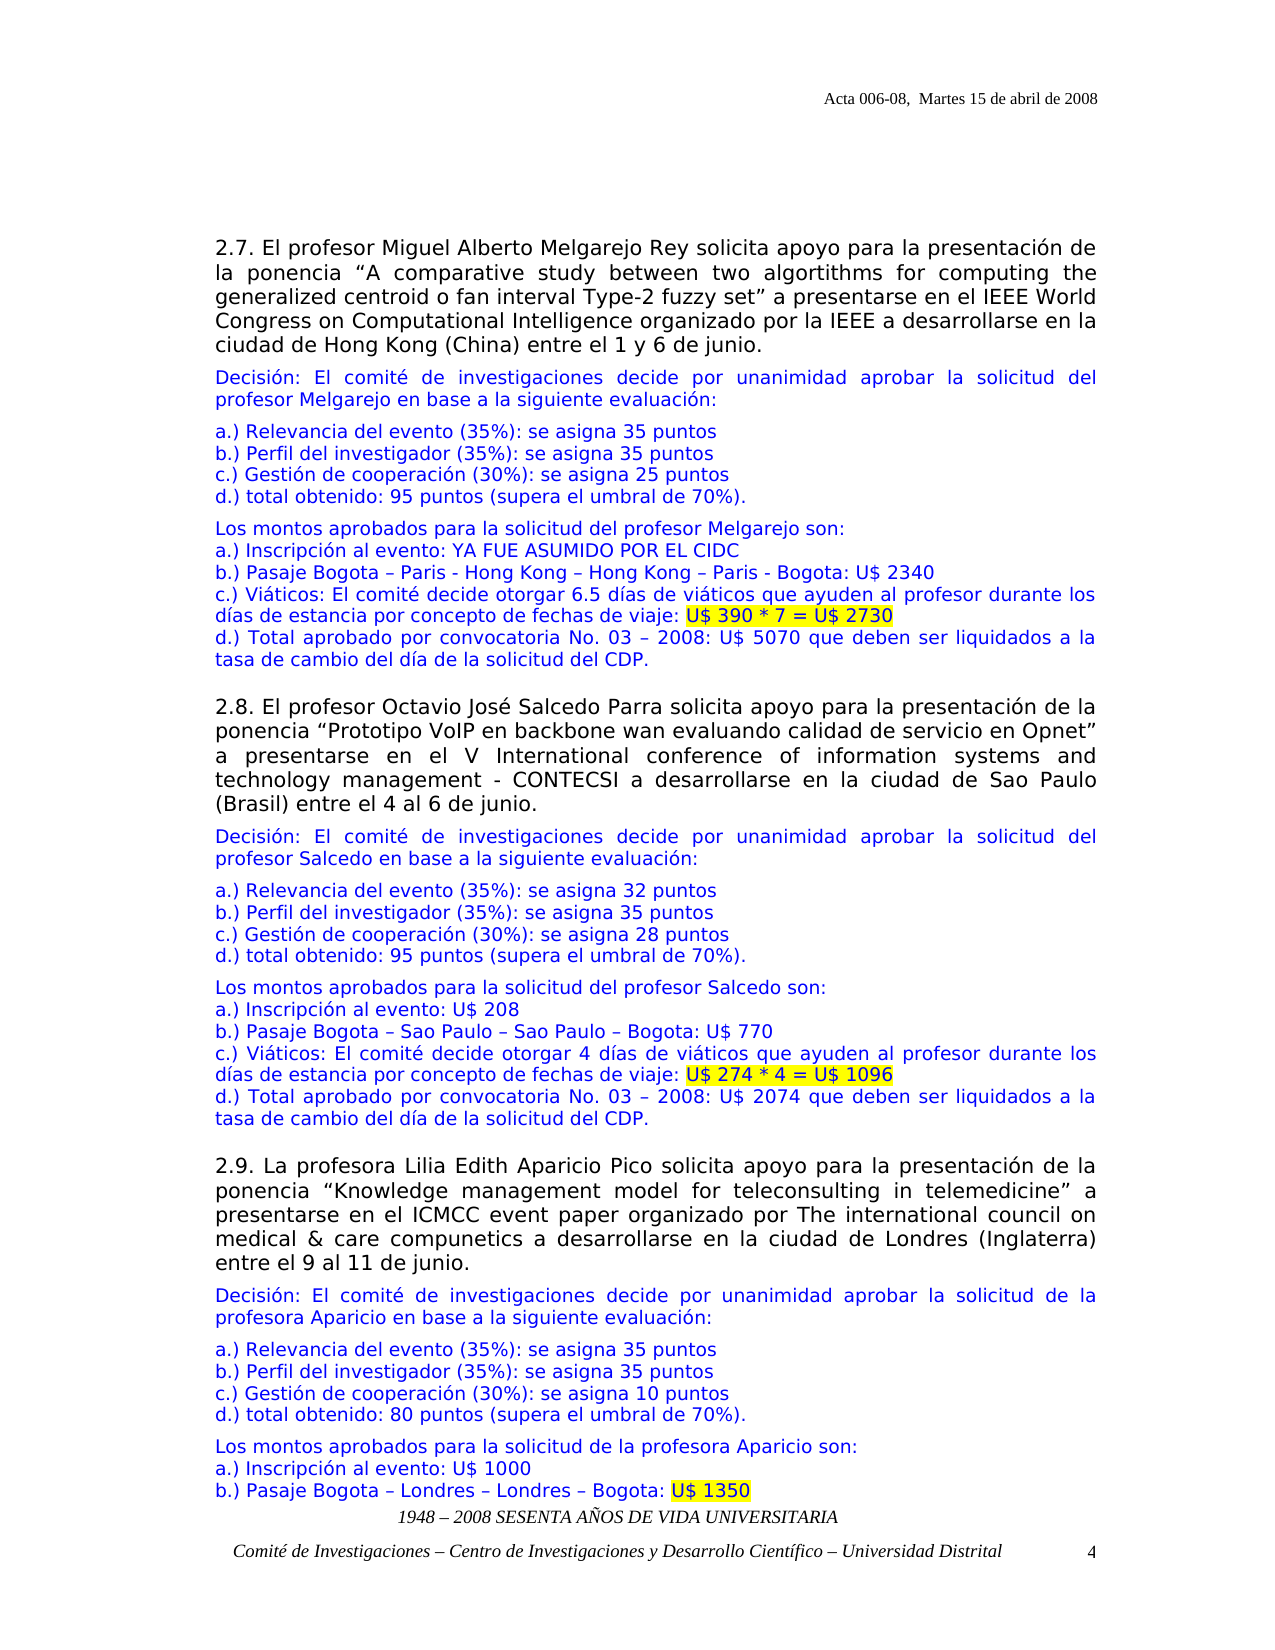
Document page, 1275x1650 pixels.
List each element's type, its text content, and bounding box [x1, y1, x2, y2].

text d.) Total aprobado por convocatoria No. 03 – 2008: U$ 2074 que deben ser liquidados a la tasa de cambio del día de la solicitud del CDP. [215, 1086, 1098, 1130]
text 2.8. El profesor Octavio José Salcedo Parra solicita apoyo para la presentación de la ponencia “Prototipo VoIP en backbone wan evaluando calidad de servicio en Opnet” a presentarse en el V International conference of information systems and technology management - CONTECSI a desarrollarse en la ciudad de Sao Paulo (Brasil) entre el 4 al 6 de junio. [215, 695, 1098, 817]
text b.) Perfil del investigador (35%): se asigna 35 puntos [215, 1361, 1098, 1383]
text a.) Relevancia del evento (35%): se asigna 35 puntos [215, 1339, 1098, 1361]
text b.) Perfil del investigador (35%): se asigna 35 puntos [215, 902, 1098, 923]
text 2.9. La profesora Lilia Edith Aparicio Pico solicita apoyo para la presentación de la ponencia “Knowledge management model for teleconsulting in telemedicine” a presentarse en el ICMCC event paper organizado por The international council on medical & care compunetics a desarrollarse en la ciudad de Londres (Inglaterra) entre el 9 al 11 de junio. [215, 1154, 1098, 1276]
text c.) Gestión de cooperación (30%): se asigna 10 puntos [215, 1383, 1098, 1404]
text Decisión: El comité de investigaciones decide por unanimidad aprobar la solicitud de la profesora Aparicio en base a la siguiente evaluación: [215, 1285, 1098, 1329]
text d.) Total aprobado por convocatoria No. 03 – 2008: U$ 5070 que deben ser liquidados a la tasa de cambio del día de la solicitud del CDP. [215, 627, 1098, 671]
text d.) total obtenido: 80 puntos (supera el umbral de 70%). [215, 1404, 1098, 1426]
text b.) Perfil del investigador (35%): se asigna 35 puntos [215, 443, 1098, 464]
text d.) total obtenido: 95 puntos (supera el umbral de 70%). [215, 486, 1098, 508]
text b.) Pasaje Bogota – Paris - Hong Kong – Hong Kong – Paris - Bogota: U$ 2340 [215, 562, 1098, 583]
text 2.7. El profesor Miguel Alberto Melgarejo Rey solicita apoyo para la presentación de la ponencia “A comparative study between two algortithms for computing the generalized centroid o fan interval Type-2 fuzzy set” a presentarse en el IEEE World Congress on Computational Intelligence organizado por la IEEE a desarrollarse en la ciudad de Hong Kong (China) entre el 1 y 6 de junio. [215, 236, 1098, 358]
text b.) Pasaje Bogota – Sao Paulo – Sao Paulo – Bogota: U$ 770 [215, 1021, 1098, 1043]
text b.) Pasaje Bogota – Londres – Londres – Bogota: U$ 1350 [215, 1480, 1098, 1502]
text Los montos aprobados para la solicitud del profesor Salcedo son: [215, 977, 1098, 999]
text a.) Relevancia del evento (35%): se asigna 32 puntos [215, 880, 1098, 902]
text a.) Inscripción al evento: U$ 1000 [215, 1458, 1098, 1480]
text a.) Inscripción al evento: YA FUE ASUMIDO POR EL CIDC [215, 540, 1098, 562]
text c.) Viáticos: El comité decide otorgar 4 días de viáticos que ayuden al profesor durante los días de estancia por concepto de fechas de viaje: U$ 274 * 4 = U$ 1096 [215, 1043, 1098, 1086]
text Decisión: El comité de investigaciones decide por unanimidad aprobar la solicitud del profesor Salcedo en base a la siguiente evaluación: [215, 826, 1098, 870]
text c.) Viáticos: El comité decide otorgar 6.5 días de viáticos que ayuden al profesor durante los días de estancia por concepto de fechas de viaje: U$ 390 * 7 = U$ 2730 [215, 583, 1098, 627]
text Los montos aprobados para la solicitud del profesor Melgarejo son: [215, 518, 1098, 540]
text Decisión: El comité de investigaciones decide por unanimidad aprobar la solicitud del profesor Melgarejo en base a la siguiente evaluación: [215, 367, 1098, 411]
text Los montos aprobados para la solicitud de la profesora Aparicio son: [215, 1436, 1098, 1458]
text c.) Gestión de cooperación (30%): se asigna 28 puntos [215, 923, 1098, 945]
text c.) Gestión de cooperación (30%): se asigna 25 puntos [215, 464, 1098, 486]
text a.) Relevancia del evento (35%): se asigna 35 puntos [215, 421, 1098, 443]
text a.) Inscripción al evento: U$ 208 [215, 999, 1098, 1021]
text d.) total obtenido: 95 puntos (supera el umbral de 70%). [215, 945, 1098, 967]
